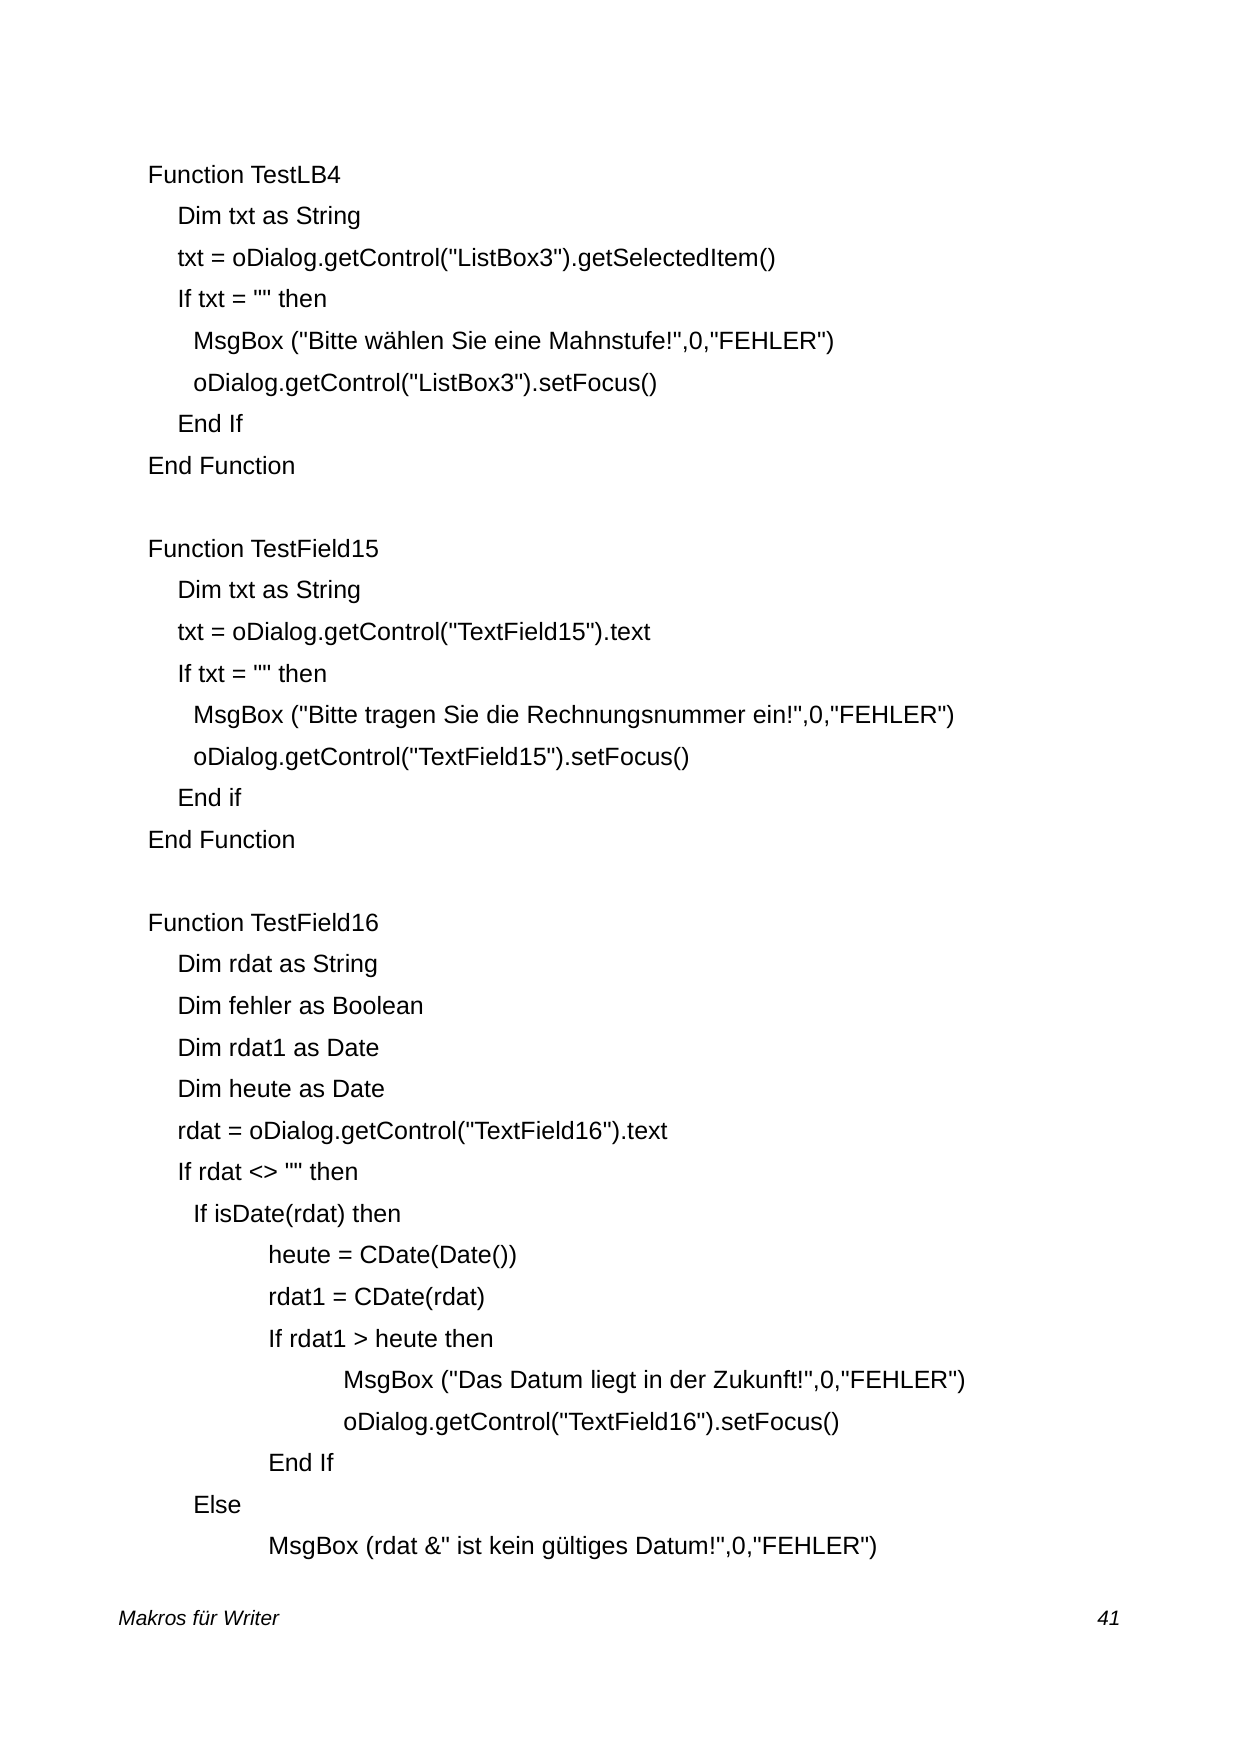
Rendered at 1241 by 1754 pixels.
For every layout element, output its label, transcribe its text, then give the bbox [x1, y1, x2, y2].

text oDialog.getControl("TextField16").setFocus() [148, 1407, 1122, 1436]
text MsgBox ("Das Datum liegt in der Zukunft!",0,"FEHLER") [148, 1365, 1122, 1394]
text Dim heute as Date [148, 1074, 1122, 1103]
text heute = CDate(Date()) [148, 1240, 1122, 1269]
text End If [148, 1448, 1122, 1477]
text If txt = "" then [148, 284, 1122, 313]
text If isDate(rdat) then [148, 1199, 1122, 1228]
text Dim txt as String [148, 201, 1122, 230]
text txt = oDialog.getControl("ListBox3").getSelectedItem() [148, 243, 1122, 272]
text Function TestLB4 [148, 160, 1122, 189]
text rdat1 = CDate(rdat) [148, 1282, 1122, 1311]
text Dim rdat as String [148, 949, 1122, 978]
text MsgBox ("Bitte wählen Sie eine Mahnstufe!",0,"FEHLER") [148, 326, 1122, 355]
text Dim rdat1 as Date [148, 1032, 1122, 1062]
text oDialog.getControl("TextField15").setFocus() [148, 742, 1122, 771]
text End Function [148, 451, 1122, 480]
text MsgBox ("Bitte tragen Sie die Rechnungsnummer ein!",0,"FEHLER") [148, 700, 1122, 729]
text Function TestField15 [148, 534, 1122, 563]
text End Function [148, 825, 1122, 854]
text Dim fehler as Boolean [148, 991, 1122, 1020]
text End if [148, 783, 1122, 812]
text oDialog.getControl("ListBox3").setFocus() [148, 367, 1122, 397]
text Else [148, 1490, 1122, 1519]
text Function TestField16 [148, 908, 1122, 937]
text rdat = oDialog.getControl("TextField16").text [148, 1116, 1122, 1145]
text If rdat1 > heute then [148, 1323, 1122, 1352]
text End If [148, 409, 1122, 438]
text If rdat <> "" then [148, 1157, 1122, 1186]
text txt = oDialog.getControl("TextField15").text [148, 617, 1122, 646]
text If txt = "" then [148, 658, 1122, 687]
text MsgBox (rdat &" ist kein gültiges Datum!",0,"FEHLER") [148, 1531, 1122, 1560]
text Dim txt as String [148, 575, 1122, 604]
